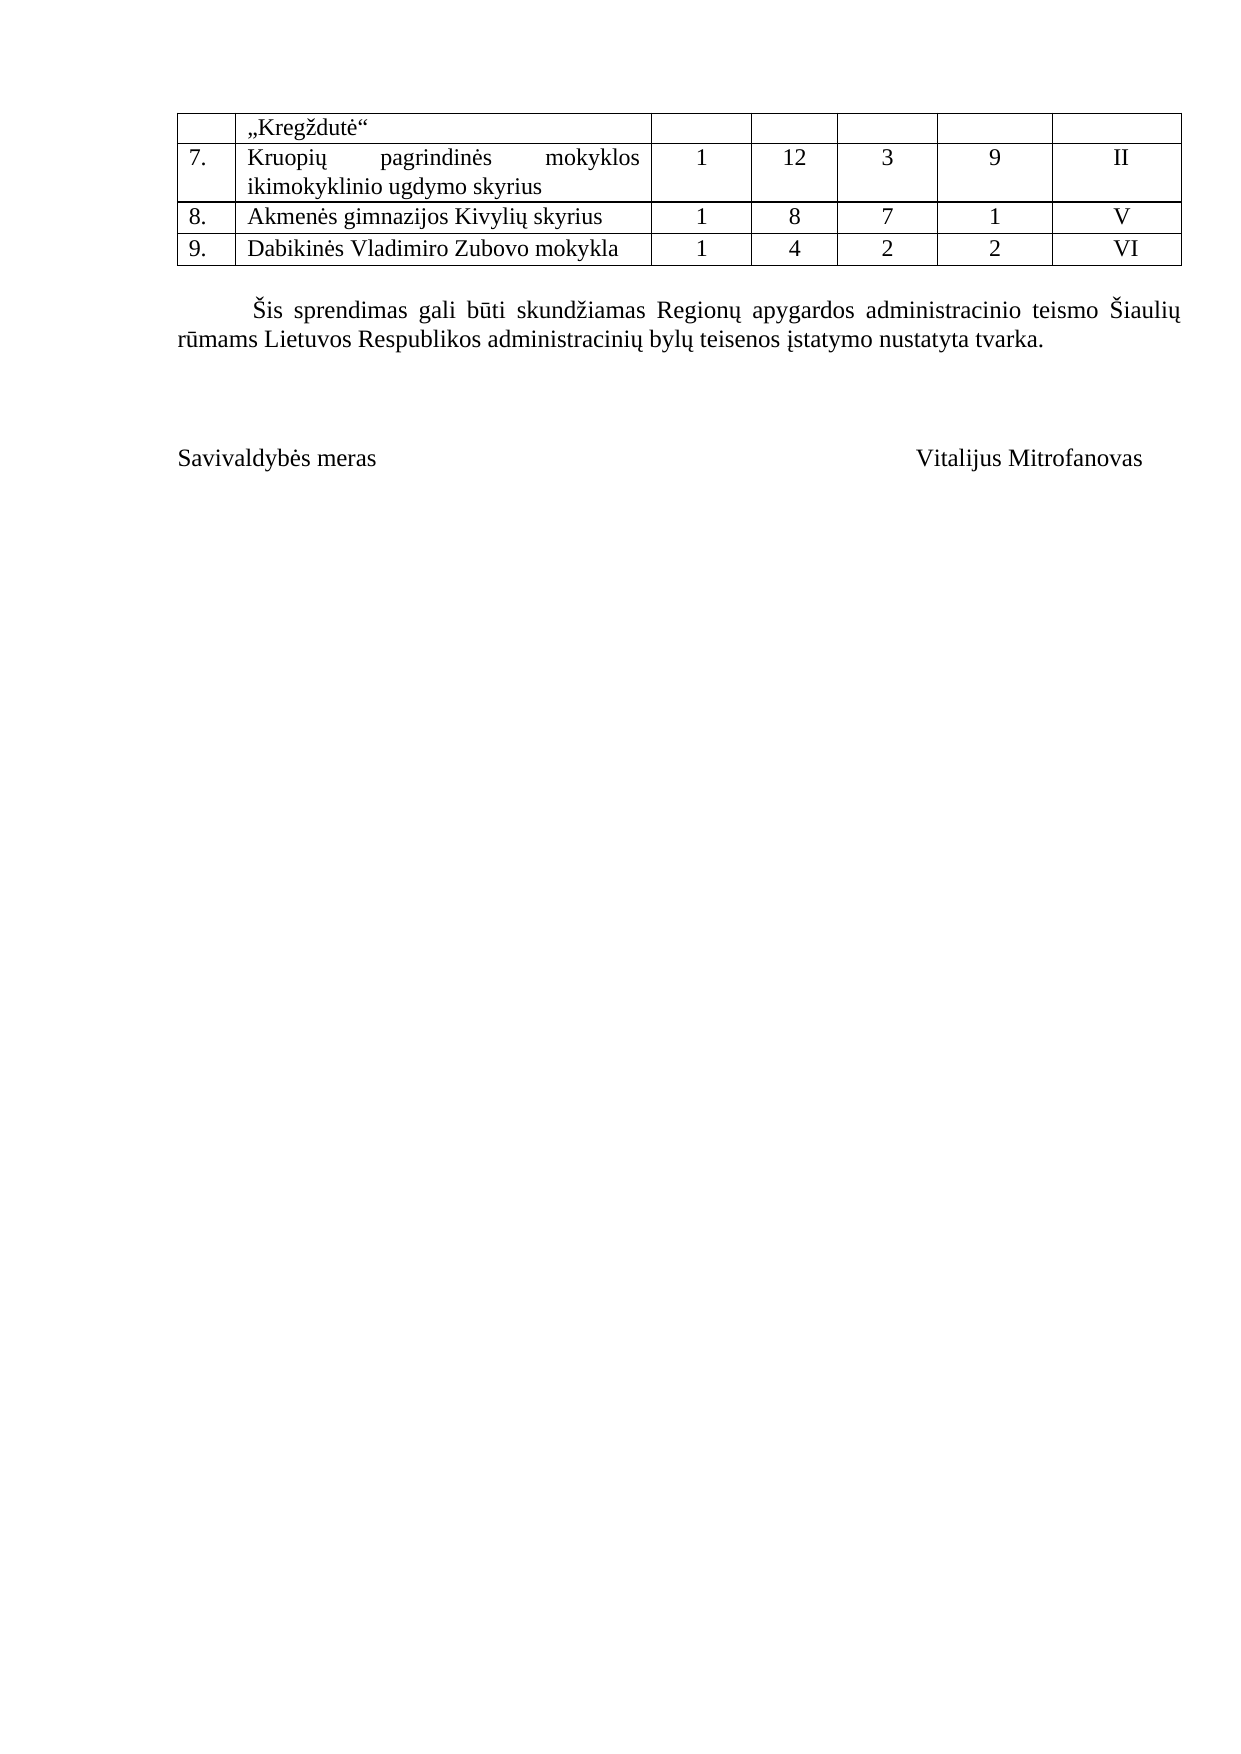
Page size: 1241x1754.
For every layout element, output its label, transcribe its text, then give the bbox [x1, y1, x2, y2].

table_cell 2 [838, 234, 937, 265]
table_cell 8 [752, 203, 837, 233]
table_cell 2 [938, 234, 1052, 265]
table_cell II [1053, 144, 1181, 201]
table_cell „Kregždutė“ [236, 114, 651, 142]
table_cell [752, 114, 837, 142]
table_cell 9 [938, 144, 1052, 201]
table_cell 1 [938, 203, 1052, 233]
table_cell Akmenės gimnazijos Kivylių skyrius [236, 203, 651, 233]
table_cell 1 [652, 144, 751, 201]
table_cell [178, 114, 235, 142]
table_cell Dabikinės Vladimiro Zubovo mokykla [236, 234, 651, 265]
table_cell 3 [838, 144, 937, 201]
table_cell [652, 114, 751, 142]
text Savivaldybės meras Vitalijus Mitrofanovas [177, 443, 1181, 472]
table_cell [838, 114, 937, 142]
table_cell 7 [838, 203, 937, 233]
table_cell 1 [652, 203, 751, 233]
table_cell 7. [178, 144, 235, 201]
table_cell 8. [178, 203, 235, 233]
table_cell VI [1053, 234, 1181, 265]
table_cell 12 [752, 144, 837, 201]
table_cell 1 [652, 234, 751, 265]
table_cell 4 [752, 234, 837, 265]
table_cell 9. [178, 234, 235, 265]
table_cell V [1053, 203, 1181, 233]
table_cell Kruopių pagrindinės mokyklos ikimokyklinio ugdymo skyrius [236, 144, 651, 201]
text Šis sprendimas gali būti skundžiamas Regionų apygardos administracinio teismo Šiaulių rūmams Lietuvos Respublikos administracinių bylų teisenos įstatymo nustatyta tvarka. [177, 295, 1181, 353]
table_cell [938, 114, 1052, 142]
table_cell [1053, 114, 1181, 142]
